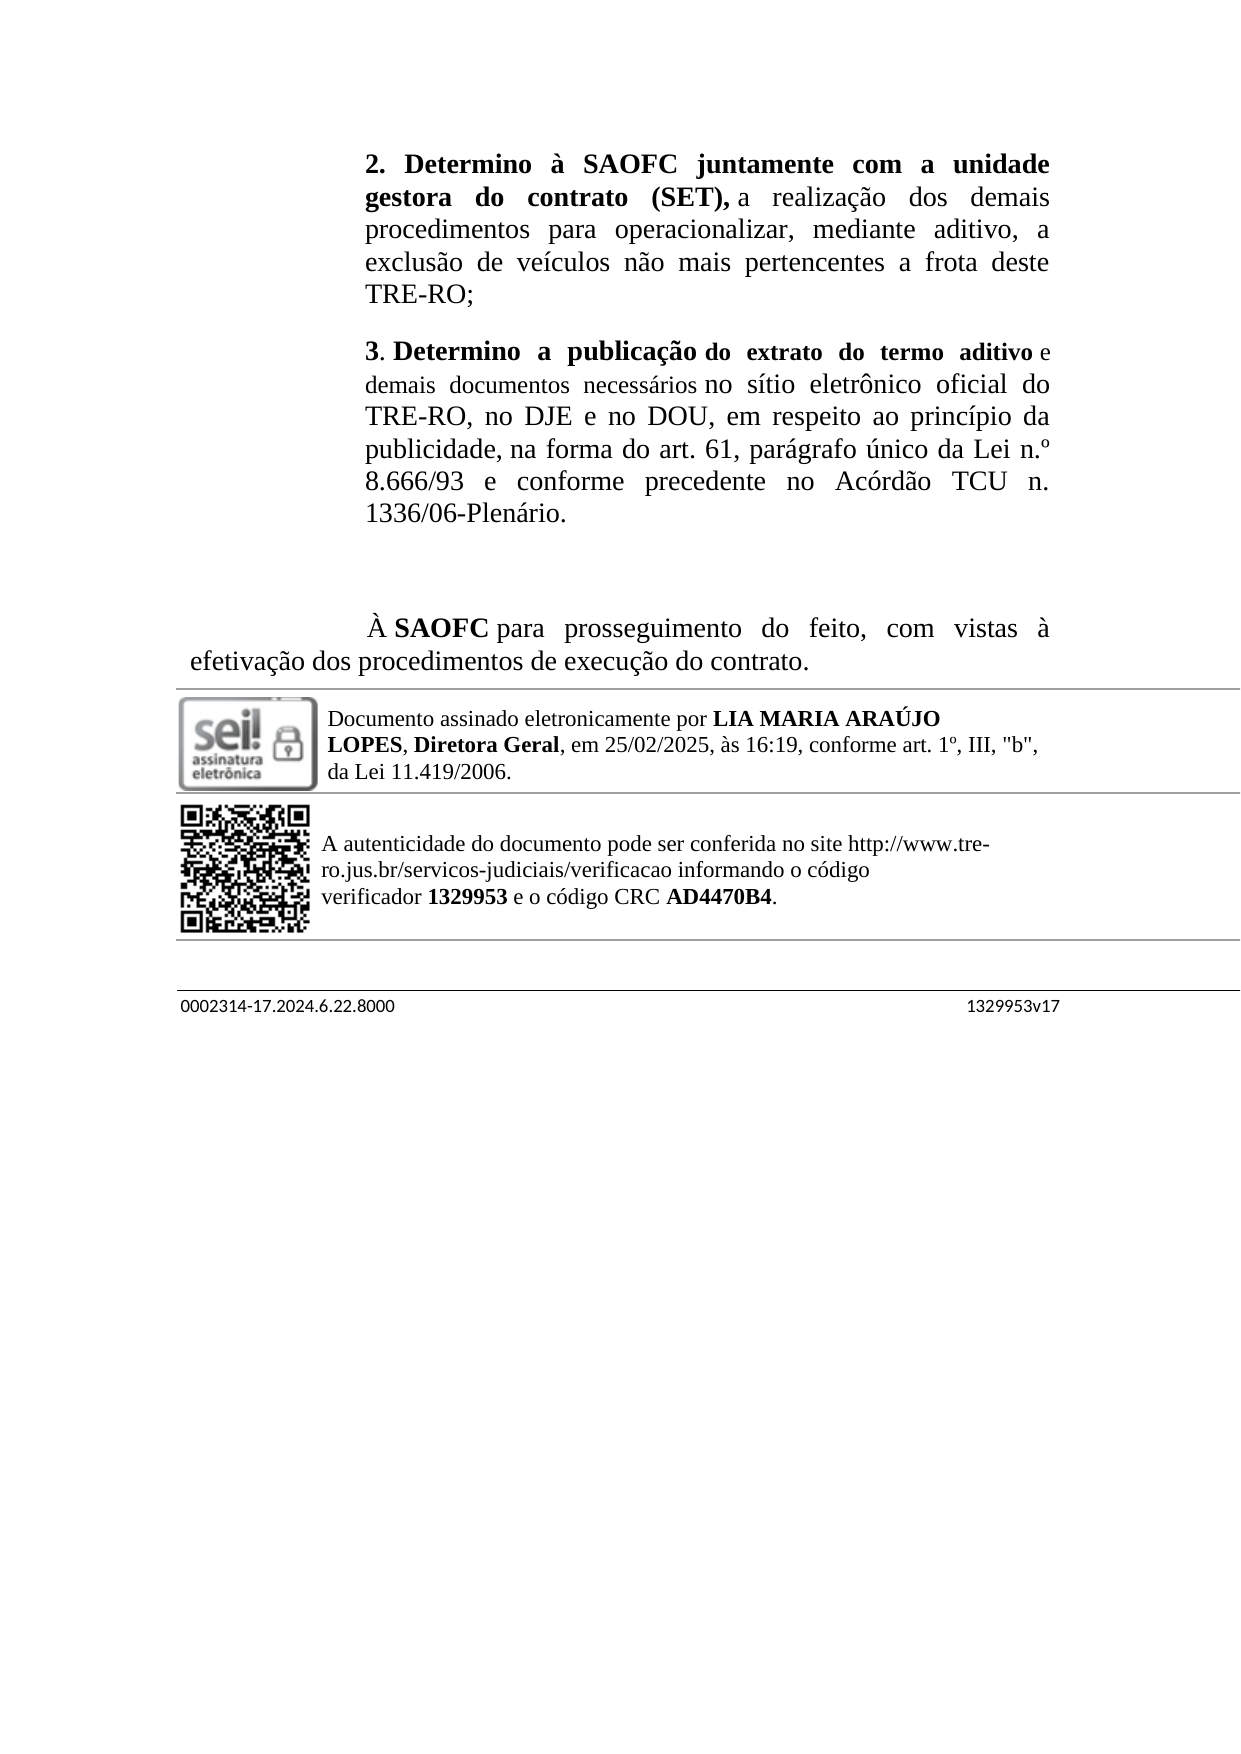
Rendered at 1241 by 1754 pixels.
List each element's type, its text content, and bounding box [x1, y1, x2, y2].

text 2. Determino à SAOFC juntamente com a unidade gestora do contrato (SET), a realização dos demais procedimentos para operacionalizar, mediante aditivo, a exclusão de veículos não mais pertencentes a frota deste TRE-RO; [365, 147, 1051, 309]
table_header 1329953v17 [620, 991, 1063, 1038]
text 3. Determino a publicação do extrato do termo aditivo e demais documentos necessários no sítio eletrônico oficial do TRE-RO, no DJE e no DOU, em respeito ao princípio da publicidade, na forma do art. 61, parágrafo único da Lei n.º 8.666/93 e conforme precedente no Acórdão TCU n. 1336/06-Plenário. [365, 334, 1051, 529]
text À SAOFC para prosseguimento do feito, com vistas à efetivação dos procedimentos de execução do contrato. [190, 611, 1051, 676]
table_header [177, 801, 319, 938]
table_header Documento assinado eletronicamente por LIA MARIA ARAÚJO LOPES, Diretora Geral, em 25/02/2025, às 16:19, conforme art. 1º, III, "b", da Lei 11.419/2006. [326, 696, 1063, 792]
table_header [177, 696, 326, 792]
table_header A autenticidade do documento pode ser conferida no site http://www.tre-ro.jus.br/servicos-judiciais/verificacao informando o código verificador 1329953 e o código CRC AD4470B4. [319, 801, 1063, 938]
table_header 0002314-17.2024.6.22.8000 [177, 991, 620, 1038]
